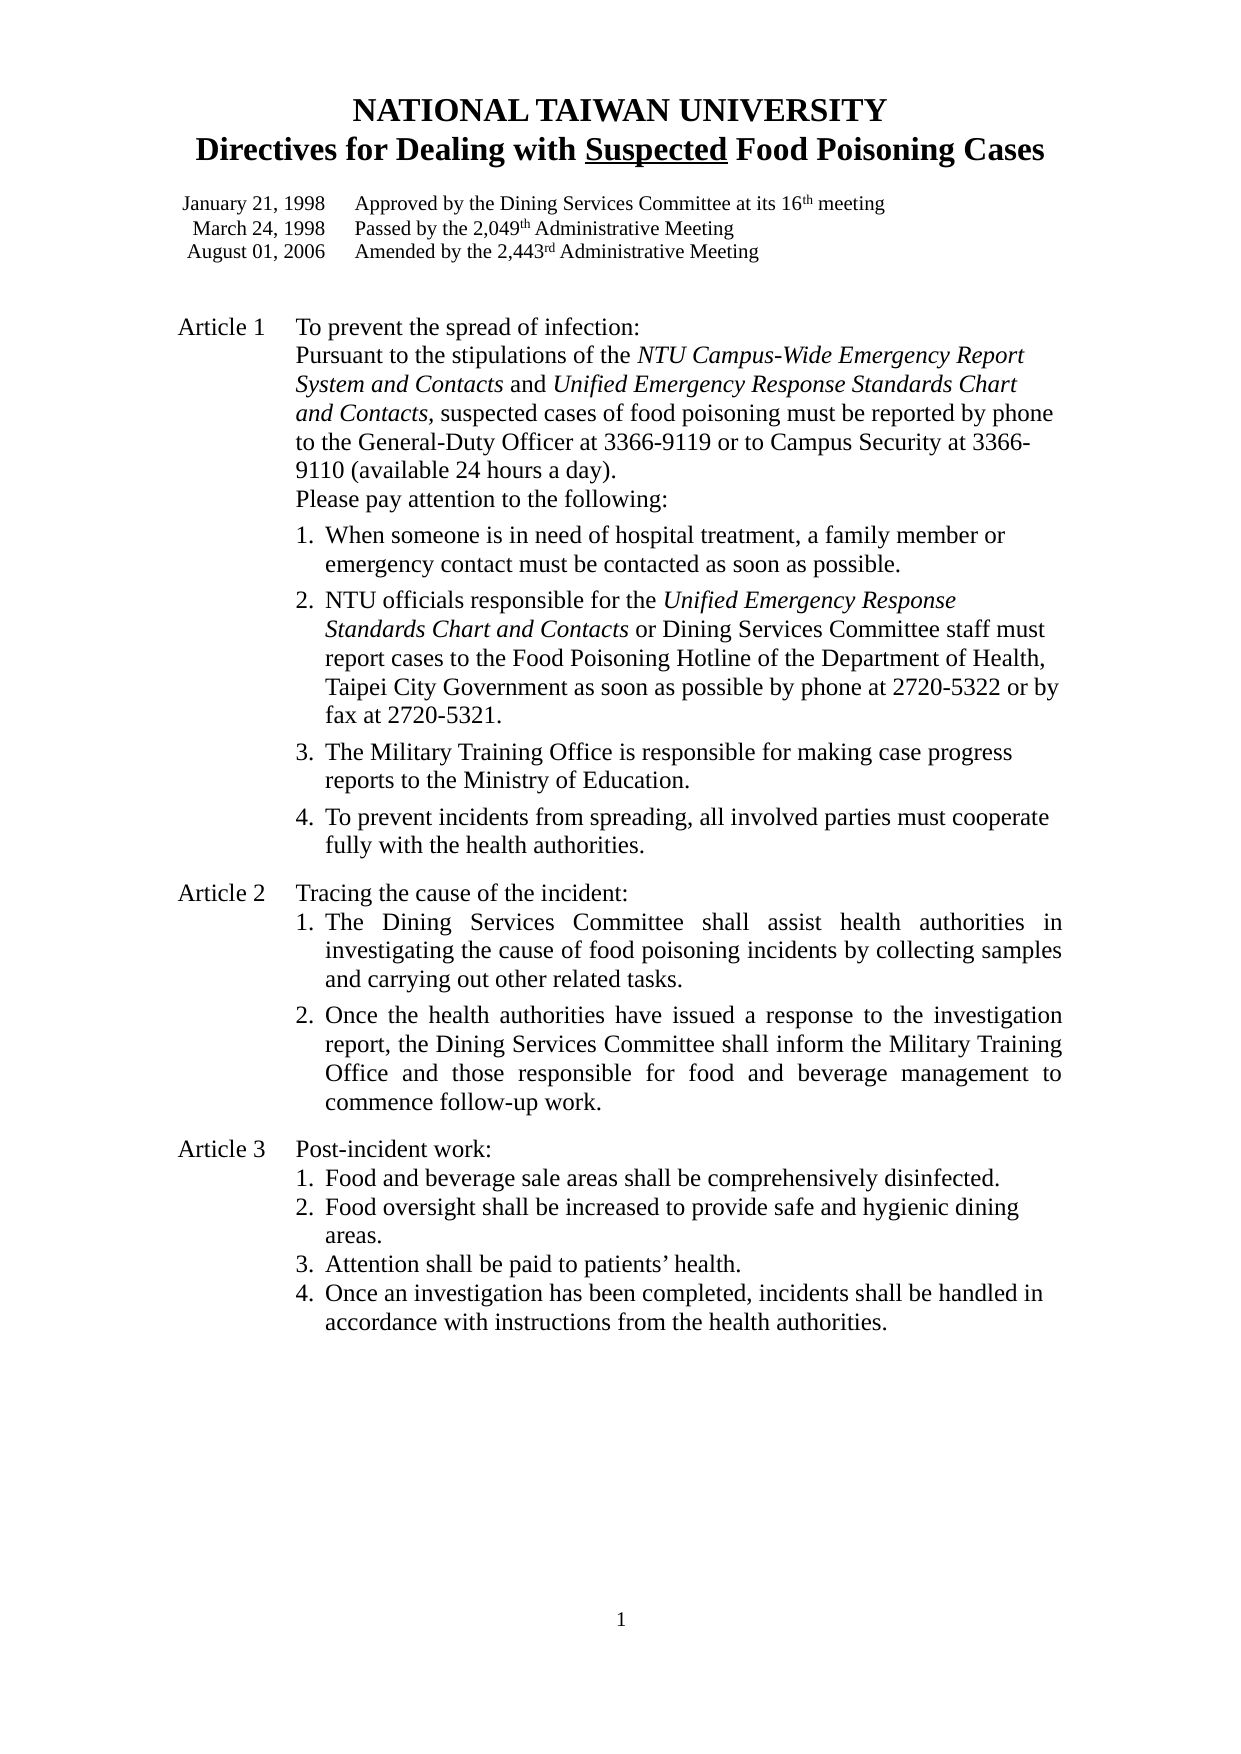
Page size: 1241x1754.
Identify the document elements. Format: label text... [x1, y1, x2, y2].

text August 01, 2006 Amended by the 2,443rd Administrative Meeting [177, 239, 1063, 263]
text 3. Attention shall be paid to patients’ health. [295, 1249, 1063, 1278]
text 2. Food oversight shall be increased to provide safe and hygienic dining areas. [295, 1192, 1063, 1249]
text NATIONAL TAIWAN UNIVERSITY [177, 91, 1063, 129]
text 2. NTU officials responsible for the Unified Emergency Response Standards Chart and Contacts or Dining Services Committee staff must report cases to the Food Poisoning Hotline of the Department of Health, Taipei City Government as soon as possible by phone at 2720-5322 or by fax at 2720-5321. [295, 585, 1063, 729]
text Directives for Dealing with Suspected Food Poisoning Cases [177, 129, 1063, 167]
text January 21, 1998 Approved by the Dining Services Committee at its 16th meeting [177, 191, 1063, 215]
text 3. The Military Training Office is responsible for making case progress reports to the Ministry of Education. [295, 737, 1063, 794]
text 4. Once an investigation has been completed, incidents shall be handled in accordance with instructions from the health authorities. [295, 1278, 1063, 1335]
text 4. To prevent incidents from spreading, all involved parties must cooperate fully with the health authorities. [295, 802, 1063, 859]
text Article 1 To prevent the spread of infection: [177, 312, 1063, 340]
text 1. When someone is in need of hospital treatment, a family member or emergency contact must be contacted as soon as possible. [295, 520, 1063, 578]
text Pursuant to the stipulations of the NTU Campus-Wide Emergency Report System and Contacts and Unified Emergency Response Standards Chart and Contacts, suspected cases of food poisoning must be reported by phone to the General-Duty Officer at 3366-9119 or to Campus Security at 3366-9110 (available 24 hours a day). Please pay attention to the following: [295, 340, 1063, 513]
text Article 3 Post-incident work: [177, 1134, 1063, 1163]
text 1. The Dining Services Committee shall assist health authorities in investigating the cause of food poisoning incidents by collecting samples and carrying out other related tasks. [295, 907, 1063, 993]
text March 24, 1998 Passed by the 2,049th Administrative Meeting [177, 215, 1063, 239]
text 1. Food and beverage sale areas shall be comprehensively disinfected. [295, 1163, 1063, 1192]
text 2. Once the health authorities have issued a response to the investigation report, the Dining Services Committee shall inform the Military Training Office and those responsible for food and beverage management to commence follow-up work. [295, 1000, 1063, 1115]
text Article 2 Tracing the cause of the incident: [177, 878, 1063, 907]
